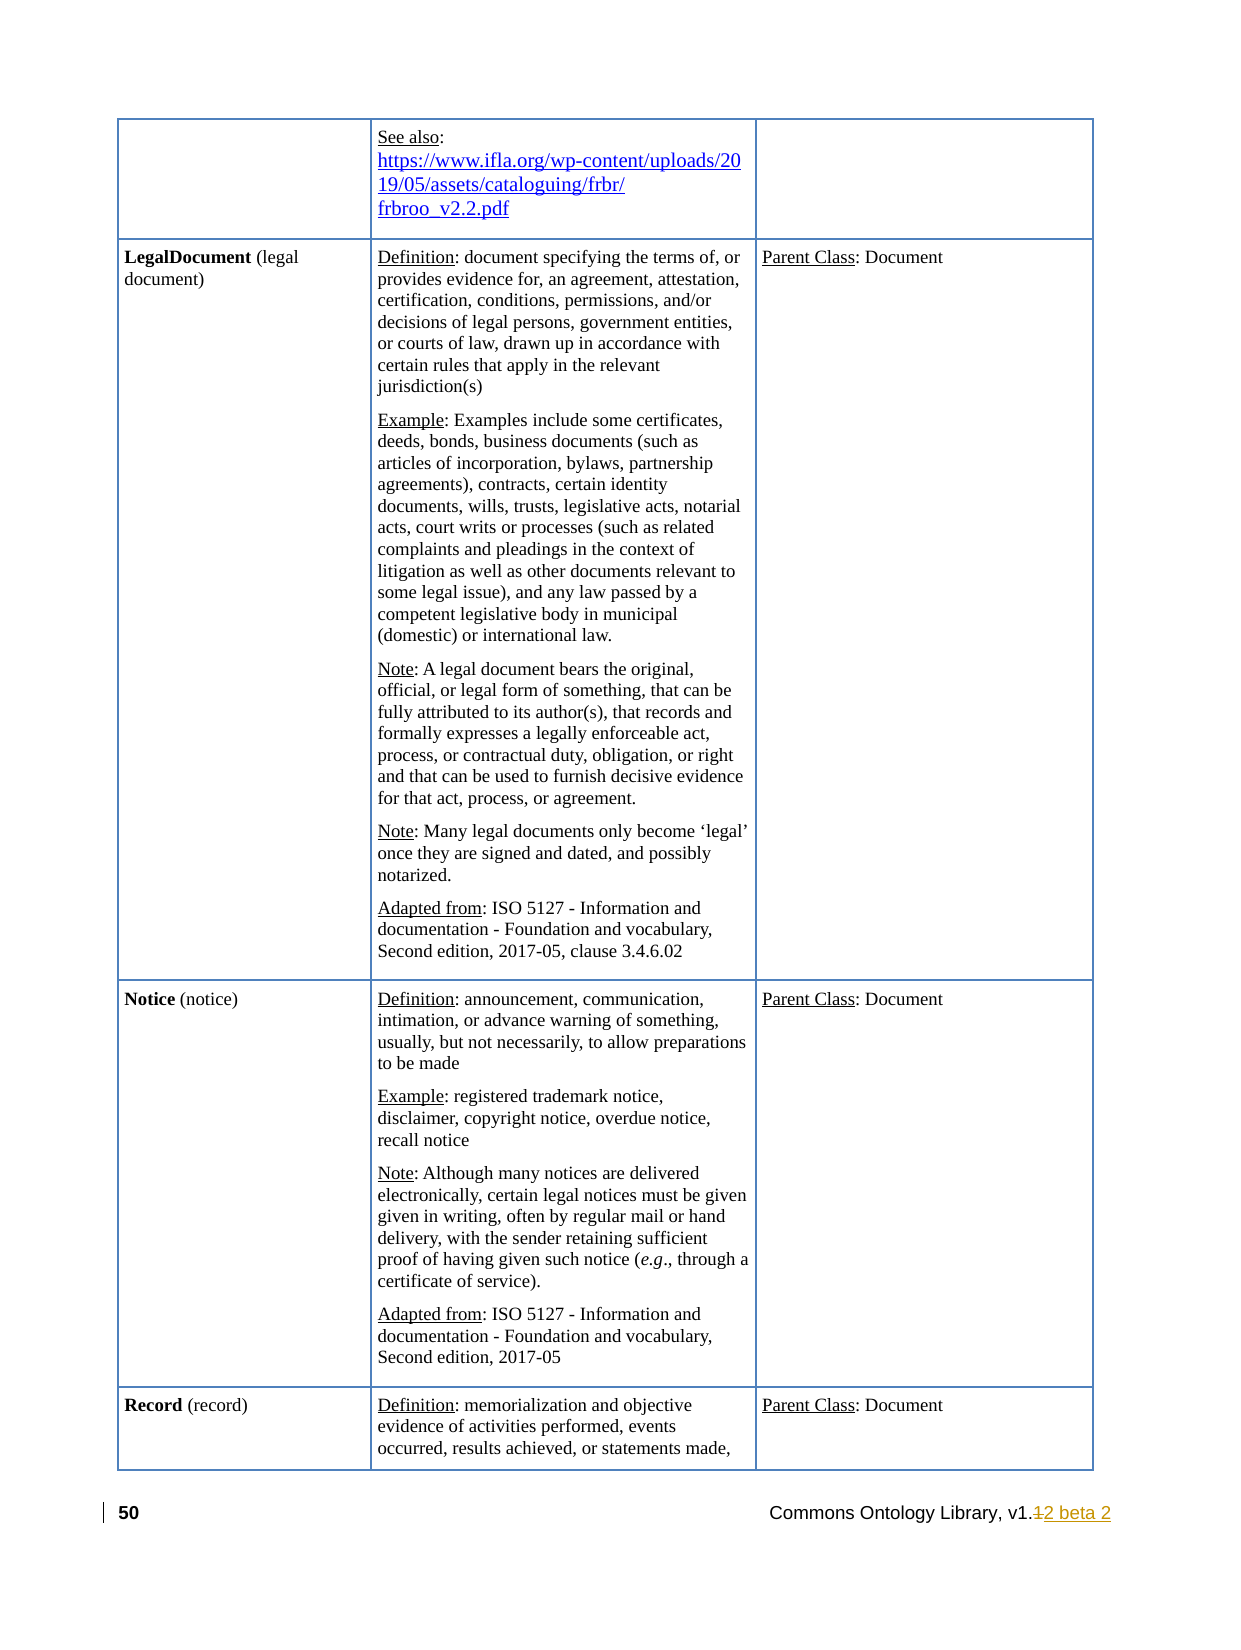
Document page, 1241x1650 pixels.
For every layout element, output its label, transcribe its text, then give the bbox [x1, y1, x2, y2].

table_cell Notice (notice) [119, 981, 370, 1386]
table_cell Definition: memorialization and objective evidence of activities performed, events occurred, results achieved, or statements made, [372, 1388, 755, 1469]
table_cell Definition: announcement, communication, intimation, or advance warning of something, usually, but not necessarily, to allow preparations to be made Example: registered trademark notice, disclaimer, copyright notice, overdue notice, recall notice Note: Although many notices are delivered electronically, certain legal notices must be given given in writing, often by regular mail or hand delivery, with the sender retaining sufficient proof of having given such notice (e.g., through a certificate of service). Adapted from: ISO 5127 - Information and documentation - Foundation and vocabulary, Second edition, 2017-05 [372, 981, 755, 1386]
table_cell See also: https://www.ifla.org/wp-content/uploads/2019/05/assets/cataloguing/frbr/frbroo_v2.2.pdf [372, 120, 755, 238]
table_cell Parent Class: Document [757, 981, 1092, 1386]
table_cell Parent Class: Document [757, 240, 1092, 979]
table_cell Record (record) [119, 1388, 370, 1469]
table_cell Parent Class: Document [757, 1388, 1092, 1469]
table_cell Definition: document specifying the terms of, or provides evidence for, an agreement, attestation, certification, conditions, permissions, and/or decisions of legal persons, government entities, or courts of law, drawn up in accordance with certain rules that apply in the relevant jurisdiction(s) Example: Examples include some certificates, deeds, bonds, business documents (such as articles of incorporation, bylaws, partnership agreements), contracts, certain identity documents, wills, trusts, legislative acts, notarial acts, court writs or processes (such as related complaints and pleadings in the context of litigation as well as other documents relevant to some legal issue), and any law passed by a competent legislative body in municipal (domestic) or international law. Note: A legal document bears the original, official, or legal form of something, that can be fully attributed to its author(s), that records and formally expresses a legally enforceable act, process, or contractual duty, obligation, or right and that can be used to furnish decisive evidence for that act, process, or agreement. Note: Many legal documents only become ‘legal’ once they are signed and dated, and possibly notarized. Adapted from: ISO 5127 - Information and documentation - Foundation and vocabulary, Second edition, 2017-05, clause 3.4.6.02 [372, 240, 755, 979]
table_cell [119, 120, 370, 238]
table_cell [757, 120, 1092, 238]
table_cell LegalDocument (legal document) [119, 240, 370, 979]
